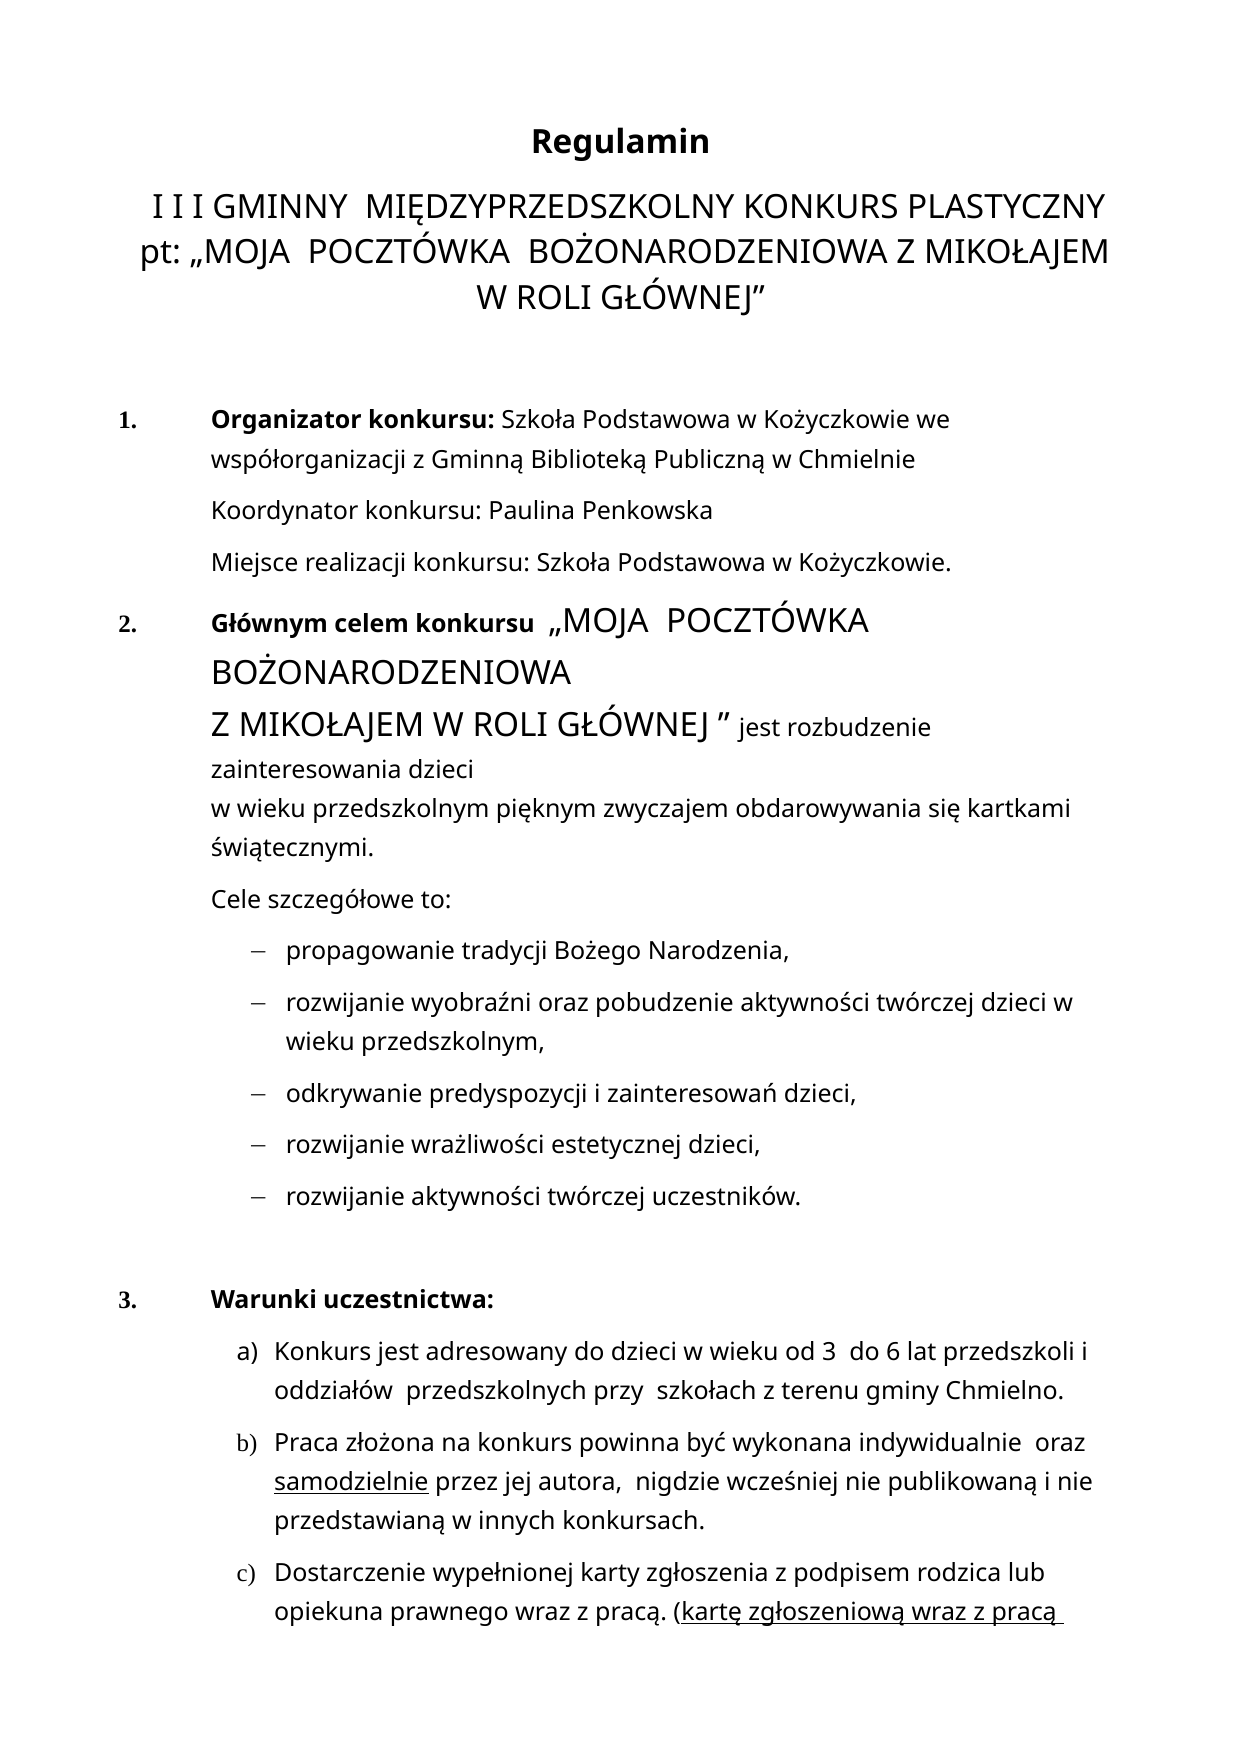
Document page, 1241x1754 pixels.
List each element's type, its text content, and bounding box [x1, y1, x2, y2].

text I I I GMINNY MIĘDZYPRZEDSZKOLNY KONKURS PLASTYCZNY [118, 183, 1123, 228]
list Praca złożona na konkurs powinna być wykonana indywidualnie oraz samodzielnie przez jej autora, nigdzie wcześniej nie publikowaną i nie przedstawianą w innych konkursach. [236, 1424, 1123, 1537]
text pt: „MOJA POCZTÓWKA BOŻONARODZENIOWA Z MIKOŁAJEM W ROLI GŁÓWNEJ” [118, 228, 1123, 319]
list propagowanie tradycji Bożego Narodzenia, [248, 933, 1123, 967]
list Konkurs jest adresowany do dzieci w wieku od 3 do 6 lat przedszkoli i oddziałów przedszkolnych przy szkołach z terenu gminy Chmielno. [236, 1334, 1123, 1407]
list odkrywanie predyspozycji i zainteresowań dzieci, [248, 1075, 1123, 1109]
list Dostarczenie wypełnionej karty zgłoszenia z podpisem rodzica lub opiekuna prawnego wraz z pracą. (kartę zgłoszeniową wraz z pracą [236, 1554, 1123, 1628]
list Organizator konkursu: Szkoła Podstawowa w Kożyczkowie we współorganizacji z Gminną Biblioteką Publiczną w Chmielnie [118, 402, 1123, 475]
list rozwijanie aktywności twórczej uczestników. [248, 1179, 1123, 1213]
text Regulamin [118, 118, 1123, 163]
text Koordynator konkursu: Paulina Penkowska [211, 493, 1123, 527]
list Warunki uczestnictwa: [118, 1282, 1123, 1316]
list Głównym celem konkursu „MOJA POCZTÓWKA BOŻONARODZENIOWA Z MIKOŁAJEM W ROLI GŁÓWNEJ ” jest rozbudzenie zainteresowania dzieci w wieku przedszkolnym pięknym zwyczajem obdarowywania się kartkami świątecznymi. [118, 596, 1123, 864]
list rozwijanie wyobraźni oraz pobudzenie aktywności twórczej dzieci w wieku przedszkolnym, [248, 984, 1123, 1058]
text Cele szczegółowe to: [211, 881, 1123, 915]
text Miejsce realizacji konkursu: Szkoła Podstawowa w Kożyczkowie. [211, 545, 1123, 579]
list rozwijanie wrażliwości estetycznej dzieci, [248, 1127, 1123, 1161]
